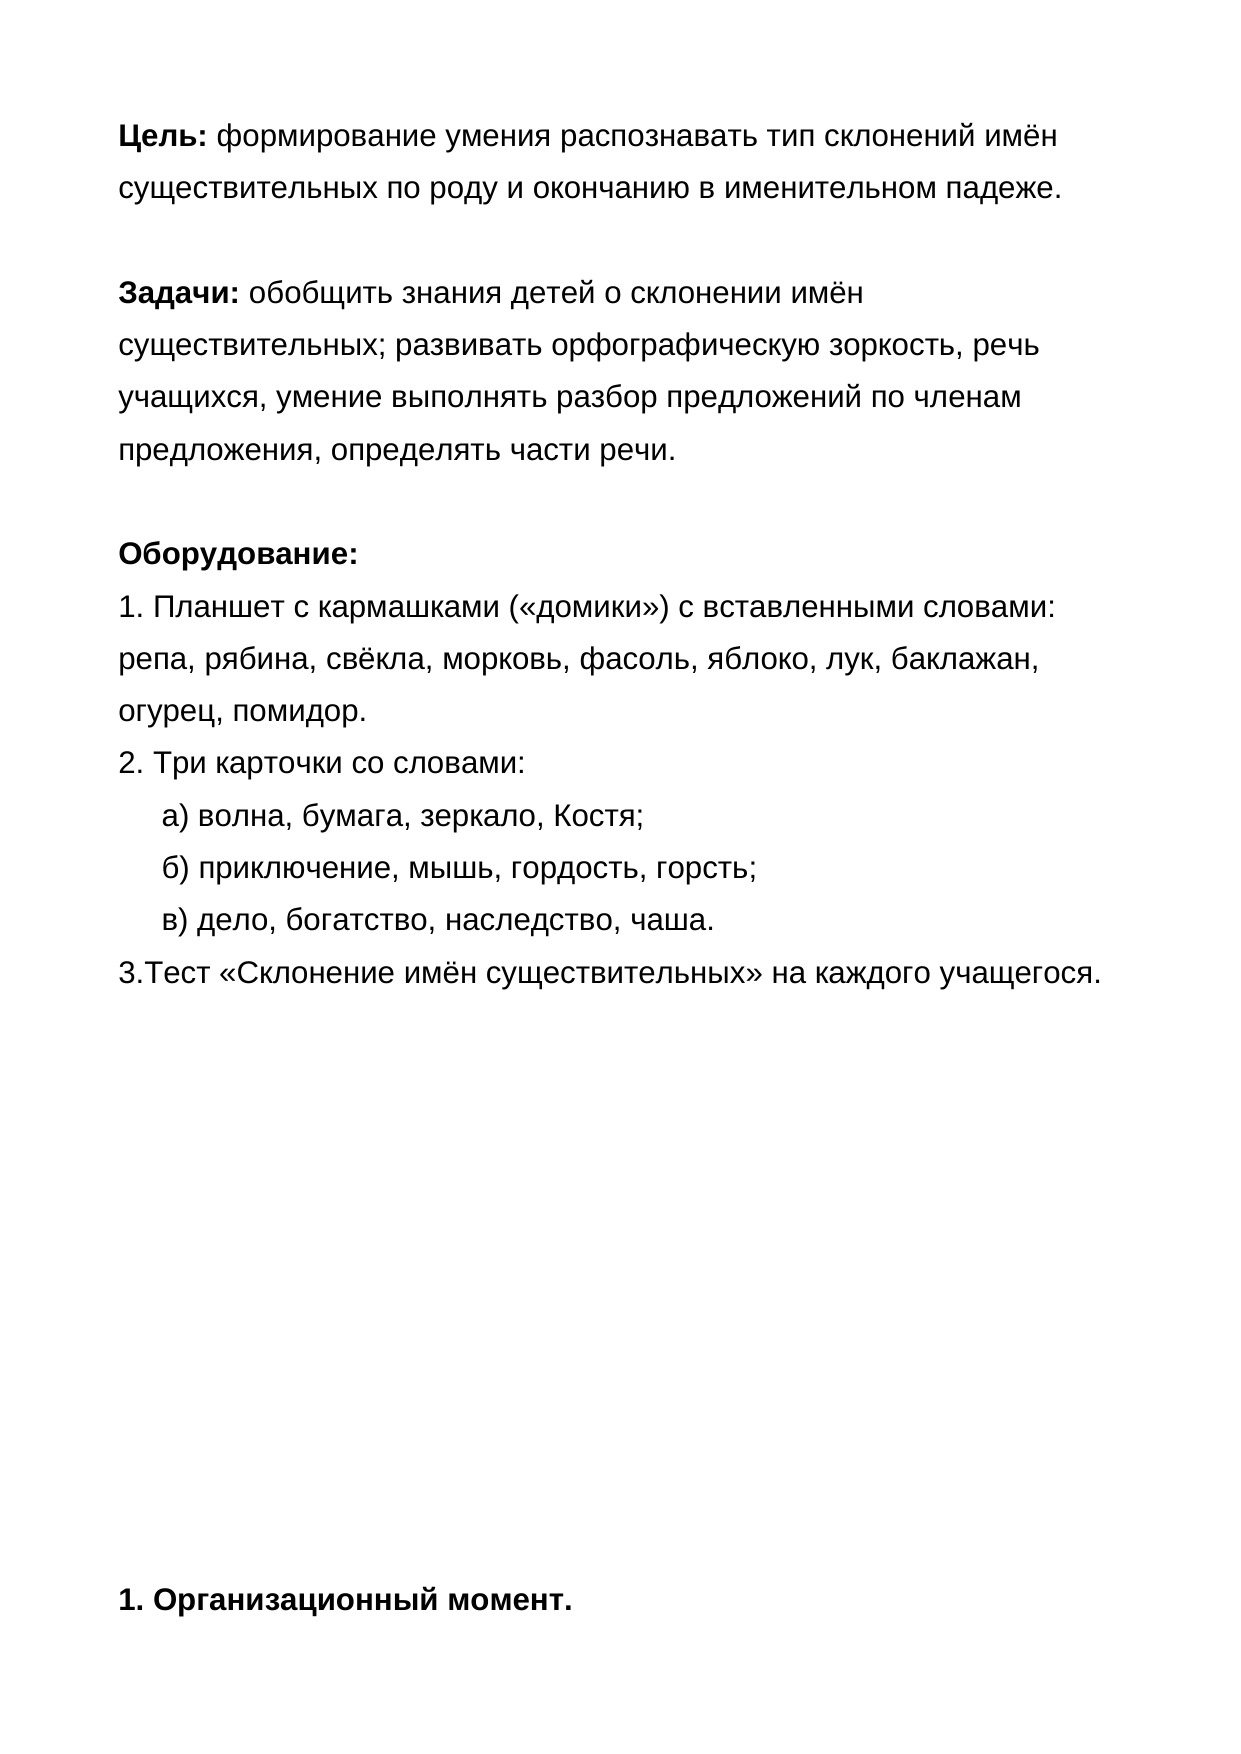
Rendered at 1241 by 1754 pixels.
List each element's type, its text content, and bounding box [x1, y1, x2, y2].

text Оборудование: [118, 536, 1122, 571]
text 2. Три карточки со словами: [118, 746, 1122, 781]
text 3.Тест «Склонение имён существительных» на каждого учащегося. [118, 955, 1122, 990]
text а) волна, бумага, зеркало, Костя; [118, 798, 1122, 833]
text Задачи: обобщить знания детей о склонении имён существительных; развивать орфографическую зоркость, речь учащихся, умение выполнять разбор предложений по членам предложения, определять части речи. [118, 275, 1122, 467]
text 1. Планшет с кармашками («домики») с вставленными словами: репа, рябина, свёкла, морковь, фасоль, яблоко, лук, баклажан, огурец, помидор. [118, 589, 1122, 728]
text б) приключение, мышь, гордость, горсть; [118, 850, 1122, 885]
text 1. Организационный момент. [118, 1582, 1122, 1617]
text Цель: формирование умения распознавать тип склонений имён существительных по роду и окончанию в именительном падеже. [118, 118, 1122, 205]
text в) дело, богатство, наследство, чаша. [118, 902, 1122, 937]
